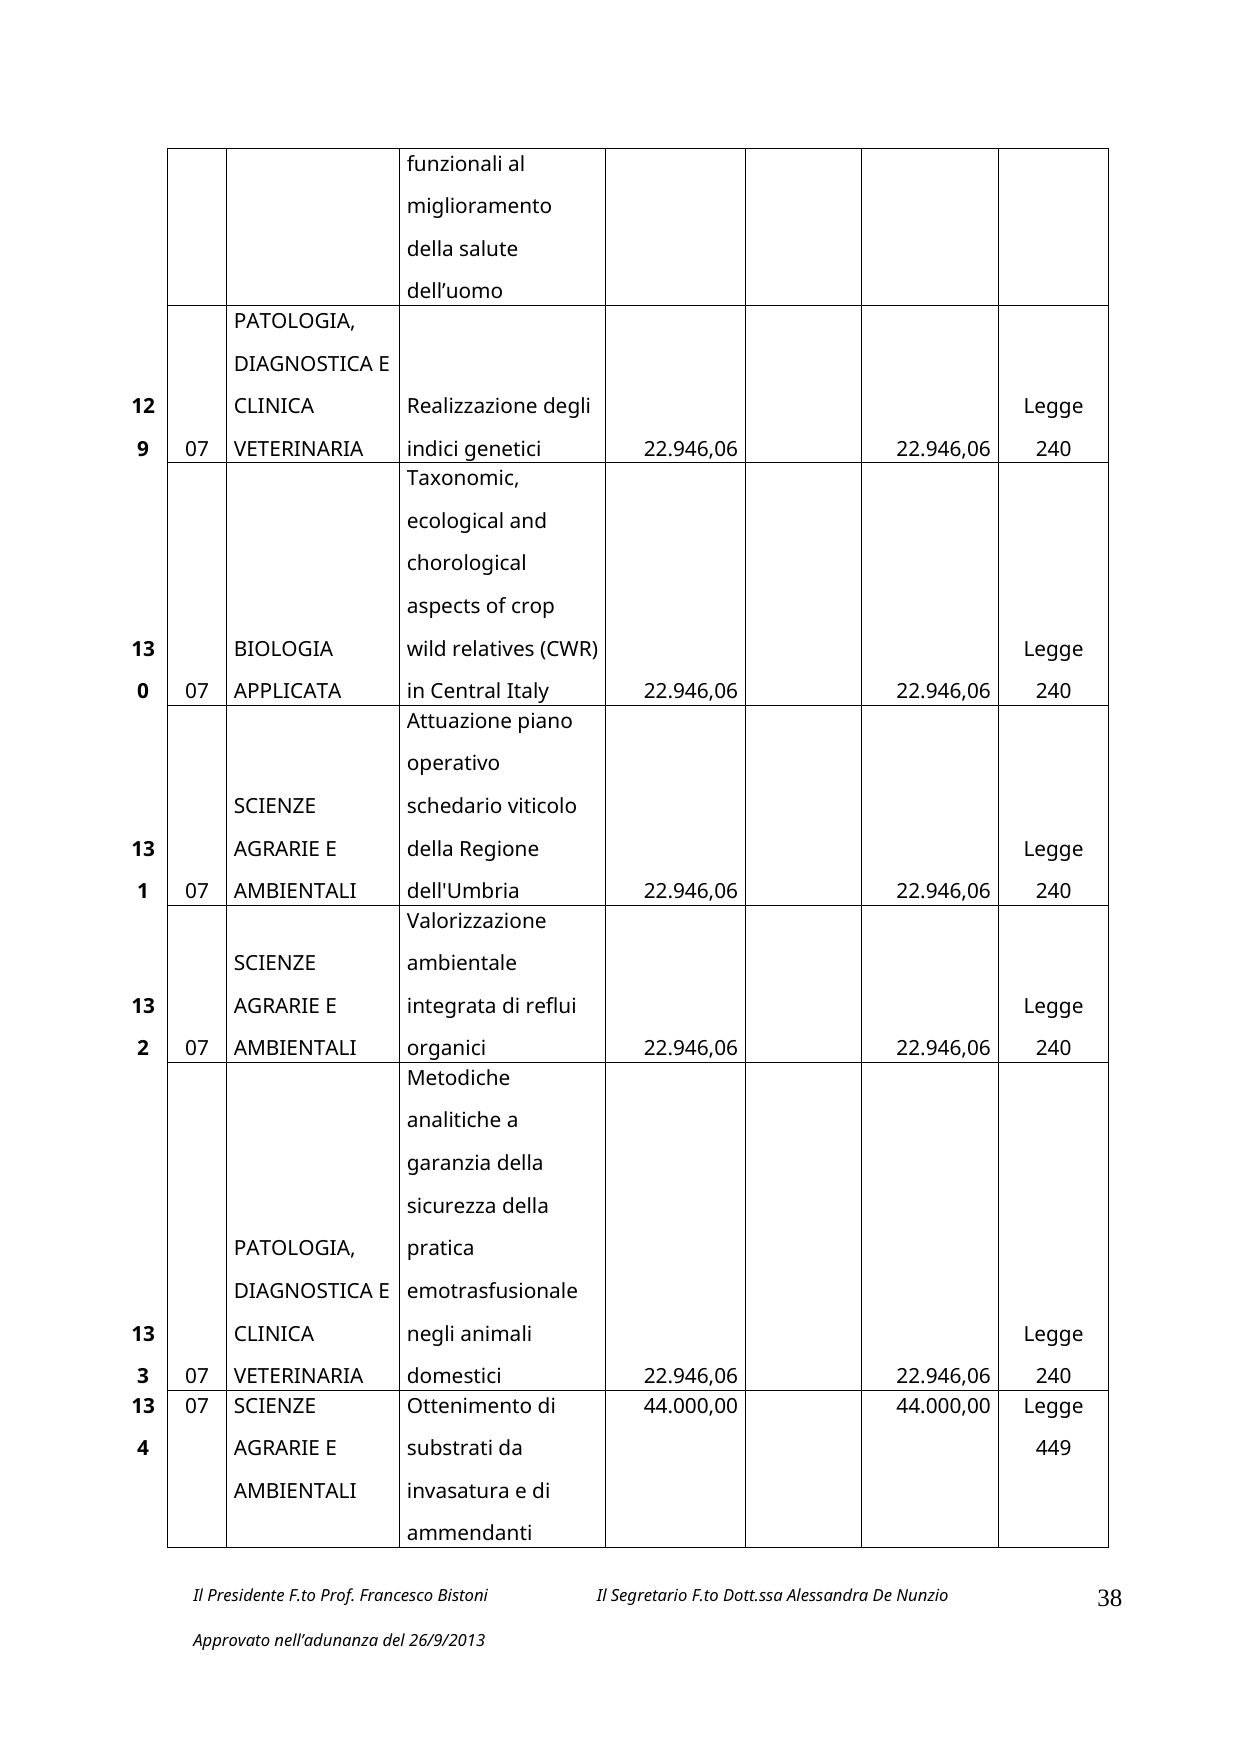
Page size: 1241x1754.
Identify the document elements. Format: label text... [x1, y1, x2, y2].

table_cell [746, 906, 861, 1062]
table_cell [862, 149, 998, 305]
table_cell PATOLOGIA, DIAGNOSTICA E CLINICA VETERINARIA [227, 1063, 399, 1390]
table_cell 07 [168, 1391, 226, 1547]
table_cell [746, 1391, 861, 1547]
table_cell Valorizzazione ambientale integrata di reflui organici [400, 906, 605, 1062]
table_cell 22.946,06 [862, 906, 998, 1062]
table_cell 07 [168, 306, 226, 462]
table_cell [606, 149, 745, 305]
table_cell 07 [168, 463, 226, 705]
table_cell [168, 149, 226, 305]
table_cell SCIENZE AGRARIE E AMBIENTALI [227, 706, 399, 905]
table_cell Legge 240 [999, 1063, 1108, 1390]
table_cell Legge 240 [999, 306, 1108, 462]
table_cell Legge 240 [999, 706, 1108, 905]
table_cell BIOLOGIA APPLICATA [227, 463, 399, 705]
table_cell 44.000,00 [606, 1391, 745, 1547]
table_cell Legge 240 [999, 906, 1108, 1062]
table_cell funzionali al miglioramento della salute dell’uomo [400, 149, 605, 305]
table_cell SCIENZE AGRARIE E AMBIENTALI [227, 1391, 399, 1547]
table_cell PATOLOGIA, DIAGNOSTICA E CLINICA VETERINARIA [227, 306, 399, 462]
table_cell 22.946,06 [606, 463, 745, 705]
table_cell [227, 149, 399, 305]
table_cell 44.000,00 [862, 1391, 998, 1547]
table_cell Taxonomic, ecological and chorological aspects of crop wild relatives (CWR) in Central Italy [400, 463, 605, 705]
table_cell [746, 149, 861, 305]
table_cell Legge 240 [999, 463, 1108, 705]
table_cell 22.946,06 [606, 1063, 745, 1390]
table_cell Attuazione piano operativo schedario viticolo della Regione dell'Umbria [400, 706, 605, 905]
table_cell 22.946,06 [862, 463, 998, 705]
table_cell 130 [118, 462, 167, 705]
table_cell [999, 149, 1108, 305]
table_cell 07 [168, 906, 226, 1062]
table_cell 22.946,06 [606, 906, 745, 1062]
table_cell [118, 148, 167, 305]
table_cell 07 [168, 706, 226, 905]
table_cell 22.946,06 [862, 306, 998, 462]
table_cell Metodiche analitiche a garanzia della sicurezza della pratica emotrasfusionale negli animali domestici [400, 1063, 605, 1390]
table_cell [746, 463, 861, 705]
table_cell 133 [118, 1062, 167, 1390]
table_cell 129 [118, 305, 167, 462]
table_cell 22.946,06 [862, 706, 998, 905]
table_cell 132 [118, 905, 167, 1062]
table_cell 07 [168, 1063, 226, 1390]
table_cell [746, 306, 861, 462]
table_cell [746, 1063, 861, 1390]
table_cell 22.946,06 [606, 706, 745, 905]
table_cell 131 [118, 705, 167, 905]
table_cell 22.946,06 [862, 1063, 998, 1390]
table_cell Legge 449 [999, 1391, 1108, 1547]
table_cell Ottenimento di substrati da invasatura e di ammendanti [400, 1391, 605, 1547]
table_cell [746, 706, 861, 905]
table_cell 134 [118, 1390, 167, 1547]
table_cell Realizzazione degli indici genetici [400, 306, 605, 462]
table_cell 22.946,06 [606, 306, 745, 462]
table_cell SCIENZE AGRARIE E AMBIENTALI [227, 906, 399, 1062]
